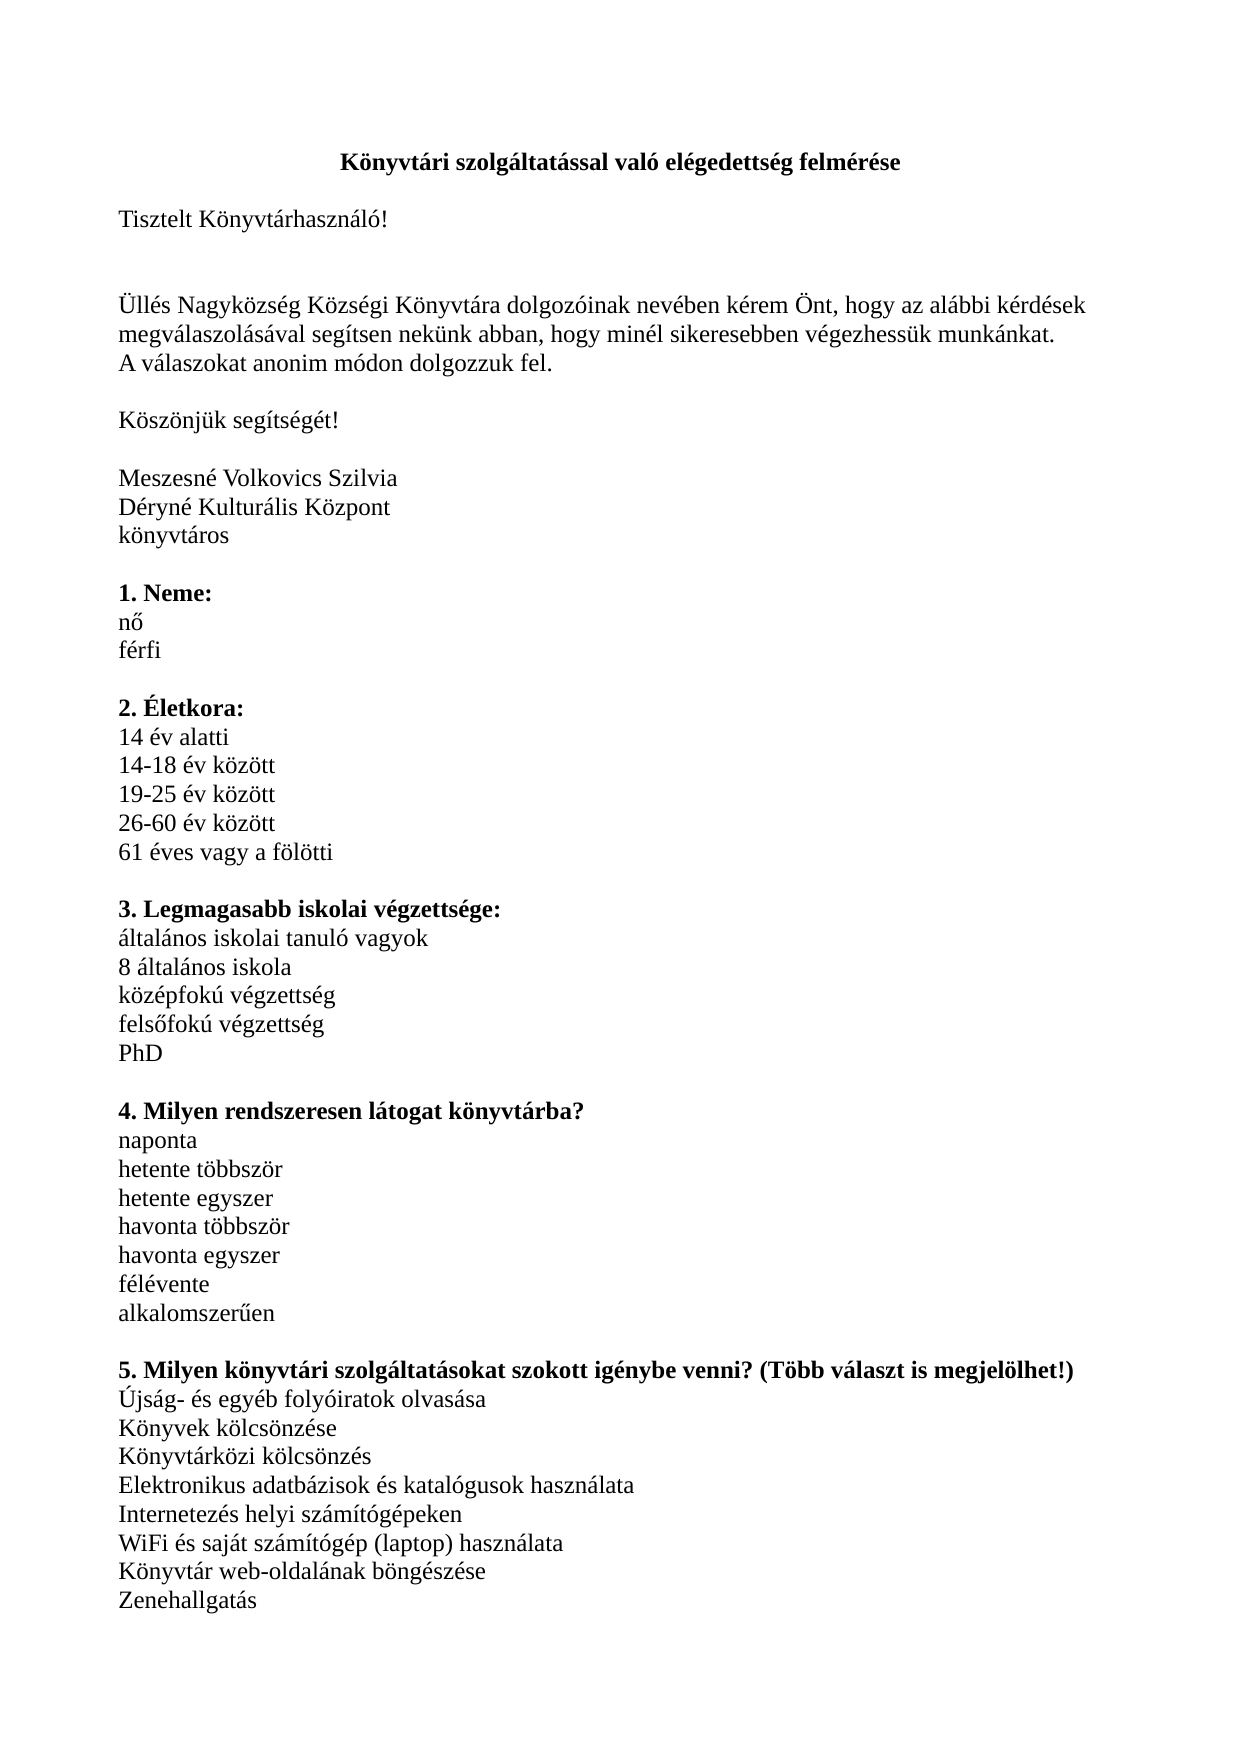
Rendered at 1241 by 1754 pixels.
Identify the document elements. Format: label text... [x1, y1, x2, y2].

text 61 éves vagy a fölötti [118, 837, 1122, 866]
text félévente [118, 1269, 1122, 1298]
text 14-18 év között [118, 751, 1122, 779]
text Meszesné Volkovics Szilvia Déryné Kulturális Központ könyvtáros [118, 463, 1122, 549]
text 3. Legmagasabb iskolai végzettsége: [118, 894, 1122, 923]
text havonta egyszer [118, 1240, 1122, 1269]
text nő [118, 607, 1122, 636]
text Könyvtárközi kölcsönzés [118, 1441, 1122, 1470]
text 26-60 év között [118, 808, 1122, 837]
text férfi [118, 636, 1122, 664]
text 19-25 év között [118, 779, 1122, 808]
text 2. Életkora: [118, 693, 1122, 722]
text Elektronikus adatbázisok és katalógusok használata [118, 1470, 1122, 1499]
text 4. Milyen rendszeresen látogat könyvtárba? [118, 1096, 1122, 1125]
text felsőfokú végzettség [118, 1009, 1122, 1038]
text Könyvtári szolgáltatással való elégedettség felmérése [118, 147, 1122, 176]
text Könyvtár web-oldalának böngészése [118, 1556, 1122, 1585]
text 1. Neme: [118, 578, 1122, 607]
text Zenehallgatás [118, 1585, 1122, 1614]
text 5. Milyen könyvtári szolgáltatásokat szokott igénybe venni? (Több választ is megjelölhet!) [118, 1355, 1122, 1384]
text Tisztelt Könyvtárhasználó! Üllés Nagyközség Községi Könyvtára dolgozóinak nevében kérem Önt, hogy az alábbi kérdések megválaszolásával segítsen nekünk abban, hogy minél sikeresebben végezhessük munkánkat. A válaszokat anonim módon dolgozzuk fel. Köszönjük segítségét! [118, 204, 1122, 463]
text 14 év alatti [118, 722, 1122, 751]
text hetente többször [118, 1154, 1122, 1183]
text PhD [118, 1038, 1122, 1067]
text Könyvek kölcsönzése [118, 1413, 1122, 1441]
text hetente egyszer [118, 1183, 1122, 1211]
text 8 általános iskola [118, 952, 1122, 981]
text Újság- és egyéb folyóiratok olvasása [118, 1384, 1122, 1413]
text naponta [118, 1125, 1122, 1154]
text általános iskolai tanuló vagyok [118, 923, 1122, 952]
text WiFi és saját számítógép (laptop) használata [118, 1528, 1122, 1556]
text alkalomszerűen [118, 1298, 1122, 1326]
text havonta többször [118, 1211, 1122, 1240]
text Internetezés helyi számítógépeken [118, 1499, 1122, 1528]
text középfokú végzettség [118, 981, 1122, 1009]
